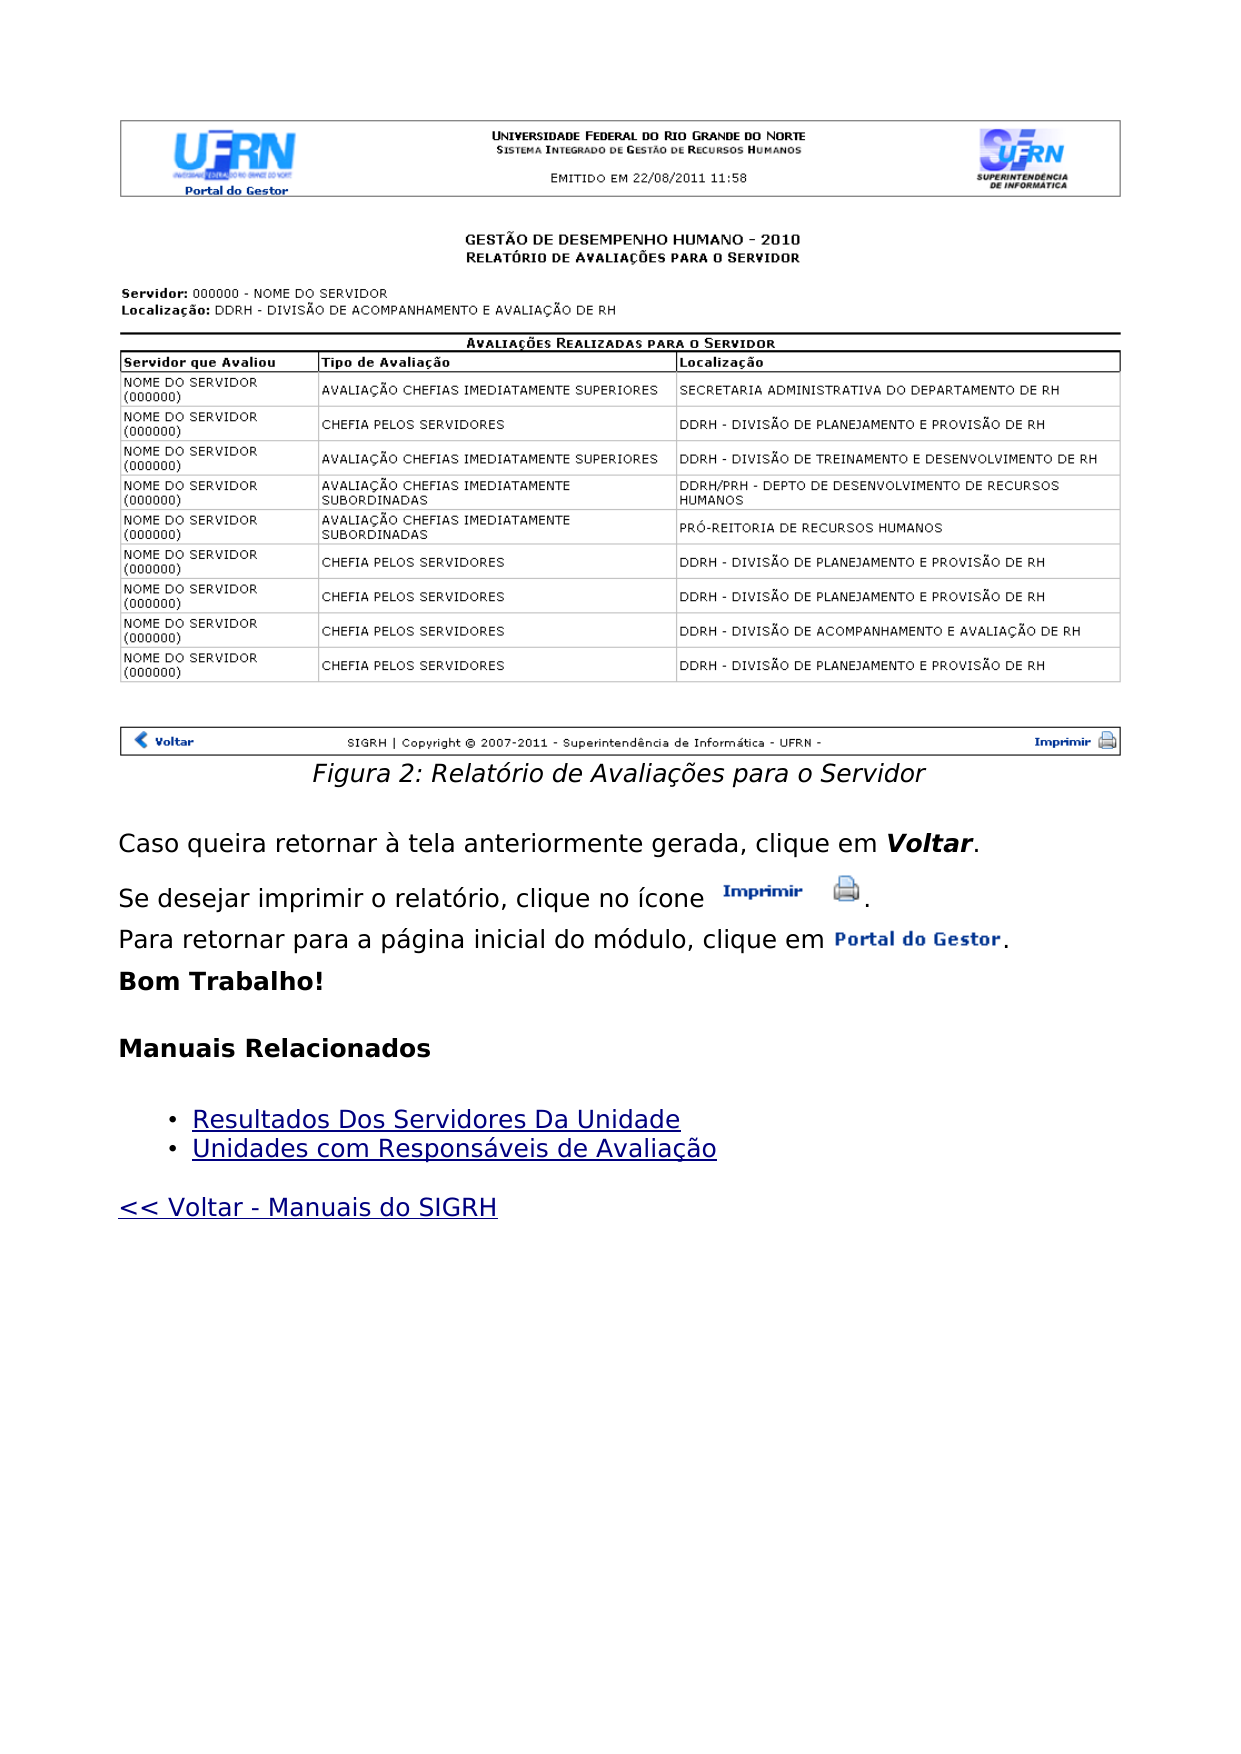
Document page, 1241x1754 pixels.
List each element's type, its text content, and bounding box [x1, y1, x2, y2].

text Caso queira retornar à tela anteriormente gerada, clique em Voltar. [118, 830, 1122, 859]
subtitle Manuais Relacionados [118, 1034, 1122, 1063]
text Figura 2: Relatório de Avaliações para o Servidor [118, 759, 1122, 788]
picture [118, 118, 1123, 759]
text Se desejar imprimir o relatório, clique no ícone . [118, 871, 1122, 913]
list Resultados Dos Servidores Da Unidade [177, 1105, 1122, 1134]
picture [713, 871, 863, 908]
text Para retornar para a página inicial do módulo, clique em . [118, 926, 1122, 955]
text Bom Trabalho! [118, 967, 1122, 997]
picture [833, 928, 1002, 949]
list Unidades com Responsáveis de Avaliação [177, 1134, 1122, 1163]
text << Voltar - Manuais do SIGRH [118, 1193, 1122, 1222]
